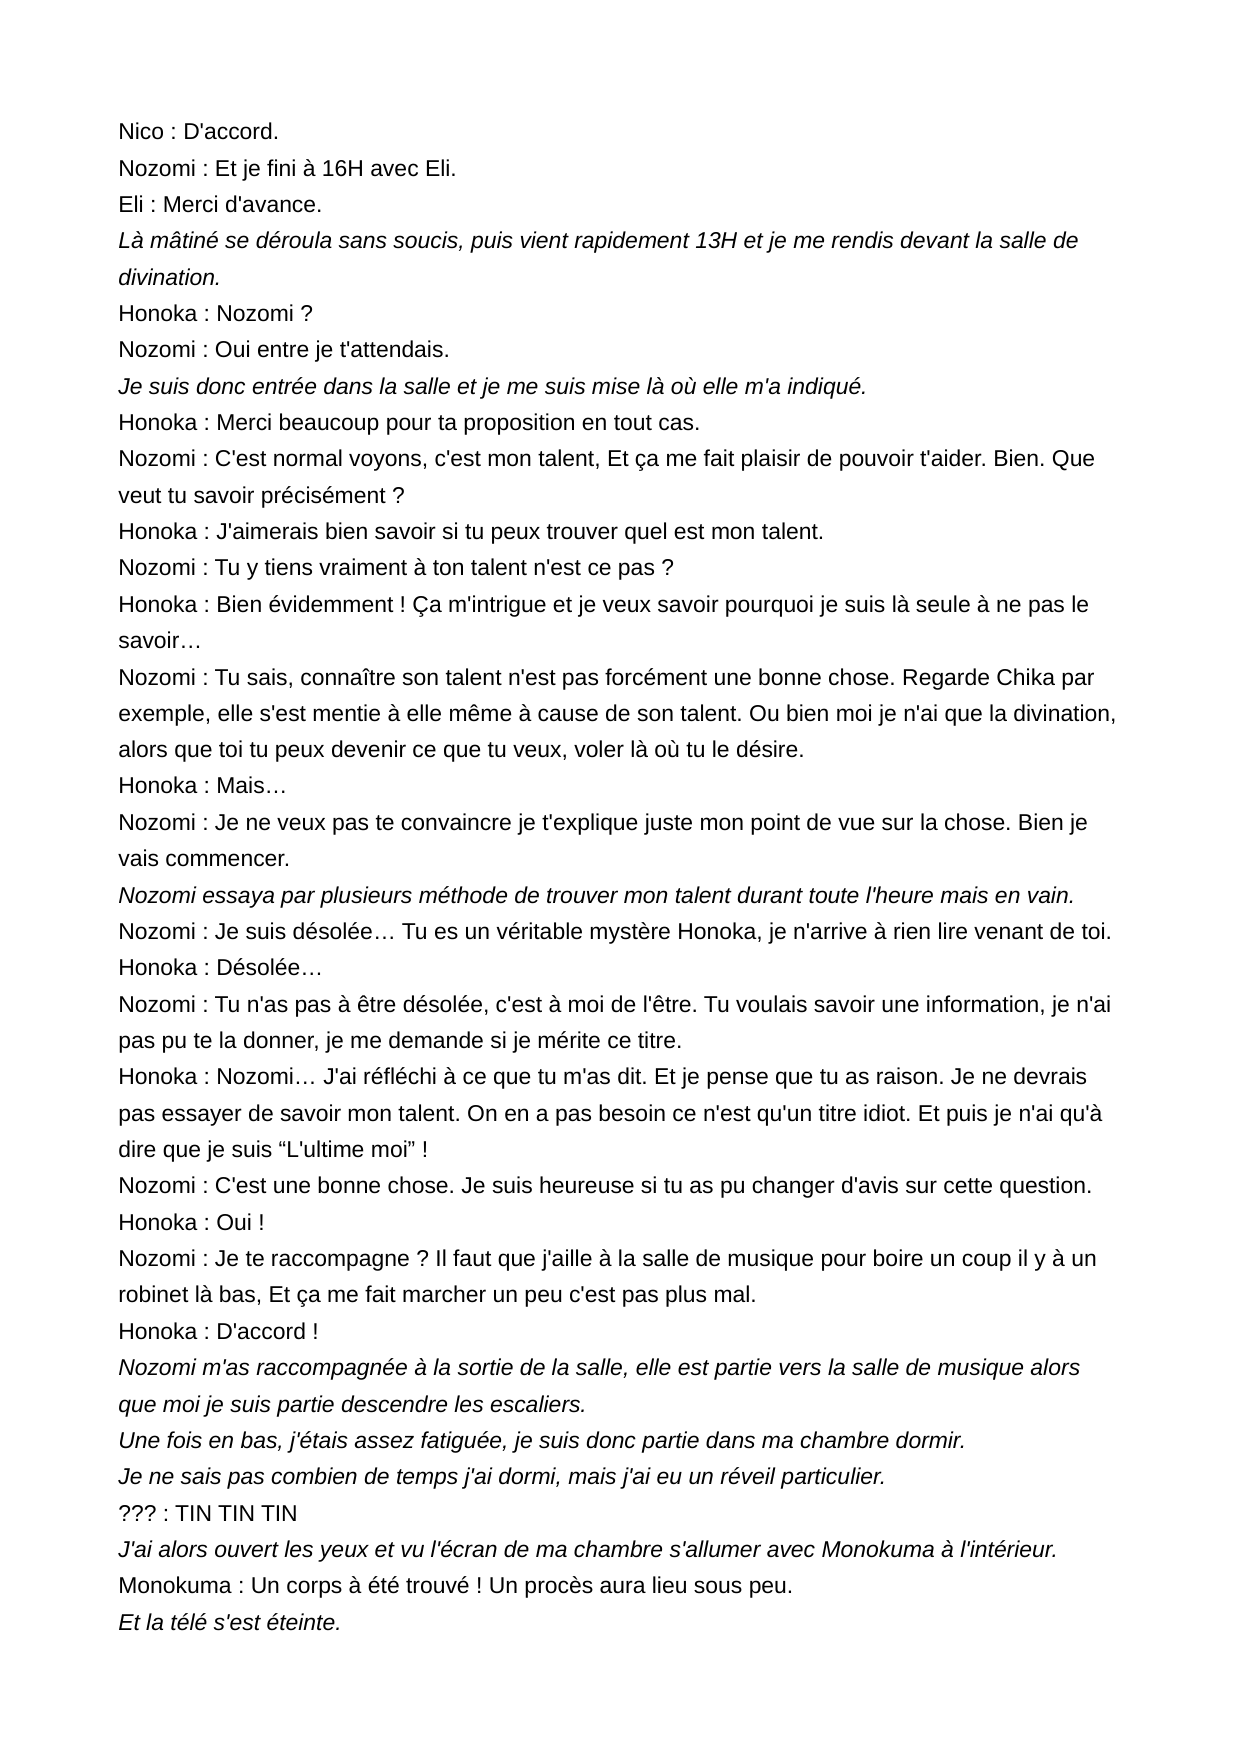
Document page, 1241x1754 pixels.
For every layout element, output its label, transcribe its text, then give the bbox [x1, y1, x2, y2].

text Nozomi : Je ne veux pas te convaincre je t'explique juste mon point de vue sur la chose. Bien je vais commencer. [118, 809, 1122, 872]
text Nozomi m'as raccompagnée à la sortie de la salle, elle est partie vers la salle de musique alors que moi je suis partie descendre les escaliers. [118, 1354, 1122, 1417]
text Honoka : Oui ! [118, 1209, 1122, 1235]
text Nico : D'accord. [118, 118, 1122, 144]
text Honoka : Nozomi ? [118, 300, 1122, 326]
text Nozomi : Oui entre je t'attendais. [118, 336, 1122, 363]
text Là mâtiné se déroula sans soucis, puis vient rapidement 13H et je me rendis devant la salle de divination. [118, 227, 1122, 290]
text Nozomi : Tu n'as pas à être désolée, c'est à moi de l'être. Tu voulais savoir une information, je n'ai pas pu te la donner, je me demande si je mérite ce titre. [118, 991, 1122, 1053]
text Je suis donc entrée dans la salle et je me suis mise là où elle m'a indiqué. [118, 373, 1122, 399]
text Nozomi : Tu sais, connaître son talent n'est pas forcément une bonne chose. Regarde Chika par exemple, elle s'est mentie à elle même à cause de son talent. Ou bien moi je n'ai que la divination, alors que toi tu peux devenir ce que tu veux, voler là où tu le désire. [118, 663, 1122, 762]
text Honoka : J'aimerais bien savoir si tu peux trouver quel est mon talent. [118, 518, 1122, 544]
text Honoka : Désolée… [118, 954, 1122, 981]
text Nozomi essaya par plusieurs méthode de trouver mon talent durant toute l'heure mais en vain. [118, 882, 1122, 908]
text Nozomi : C'est une bonne chose. Je suis heureuse si tu as pu changer d'avis sur cette question. [118, 1172, 1122, 1199]
text ??? : TIN TIN TIN [118, 1499, 1122, 1526]
text Honoka : Bien évidemment ! Ça m'intrigue et je veux savoir pourquoi je suis là seule à ne pas le savoir… [118, 591, 1122, 653]
text Je ne sais pas combien de temps j'ai dormi, mais j'ai eu un réveil particulier. [118, 1463, 1122, 1489]
text Nozomi : Et je fini à 16H avec Eli. [118, 154, 1122, 181]
text Honoka : Merci beaucoup pour ta proposition en tout cas. [118, 409, 1122, 435]
text Honoka : Nozomi… J'ai réfléchi à ce que tu m'as dit. Et je pense que tu as raison. Je ne devrais pas essayer de savoir mon talent. On en a pas besoin ce n'est qu'un titre idiot. Et puis je n'ai qu'à dire que je suis “L'ultime moi” ! [118, 1063, 1122, 1162]
text Monokuma : Un corps à été trouvé ! Un procès aura lieu sous peu. [118, 1572, 1122, 1599]
text Nozomi : Je suis désolée… Tu es un véritable mystère Honoka, je n'arrive à rien lire venant de toi. [118, 918, 1122, 944]
text Honoka : D'accord ! [118, 1318, 1122, 1344]
text Eli : Merci d'avance. [118, 191, 1122, 217]
text Nozomi : Je te raccompagne ? Il faut que j'aille à la salle de musique pour boire un coup il y à un robinet là bas, Et ça me fait marcher un peu c'est pas plus mal. [118, 1245, 1122, 1308]
text Honoka : Mais… [118, 772, 1122, 799]
text Une fois en bas, j'étais assez fatiguée, je suis donc partie dans ma chambre dormir. [118, 1427, 1122, 1453]
text Et la télé s'est éteinte. [118, 1609, 1122, 1635]
text Nozomi : Tu y tiens vraiment à ton talent n'est ce pas ? [118, 554, 1122, 581]
text Nozomi : C'est normal voyons, c'est mon talent, Et ça me fait plaisir de pouvoir t'aider. Bien. Que veut tu savoir précisément ? [118, 445, 1122, 508]
text J'ai alors ouvert les yeux et vu l'écran de ma chambre s'allumer avec Monokuma à l'intérieur. [118, 1536, 1122, 1562]
